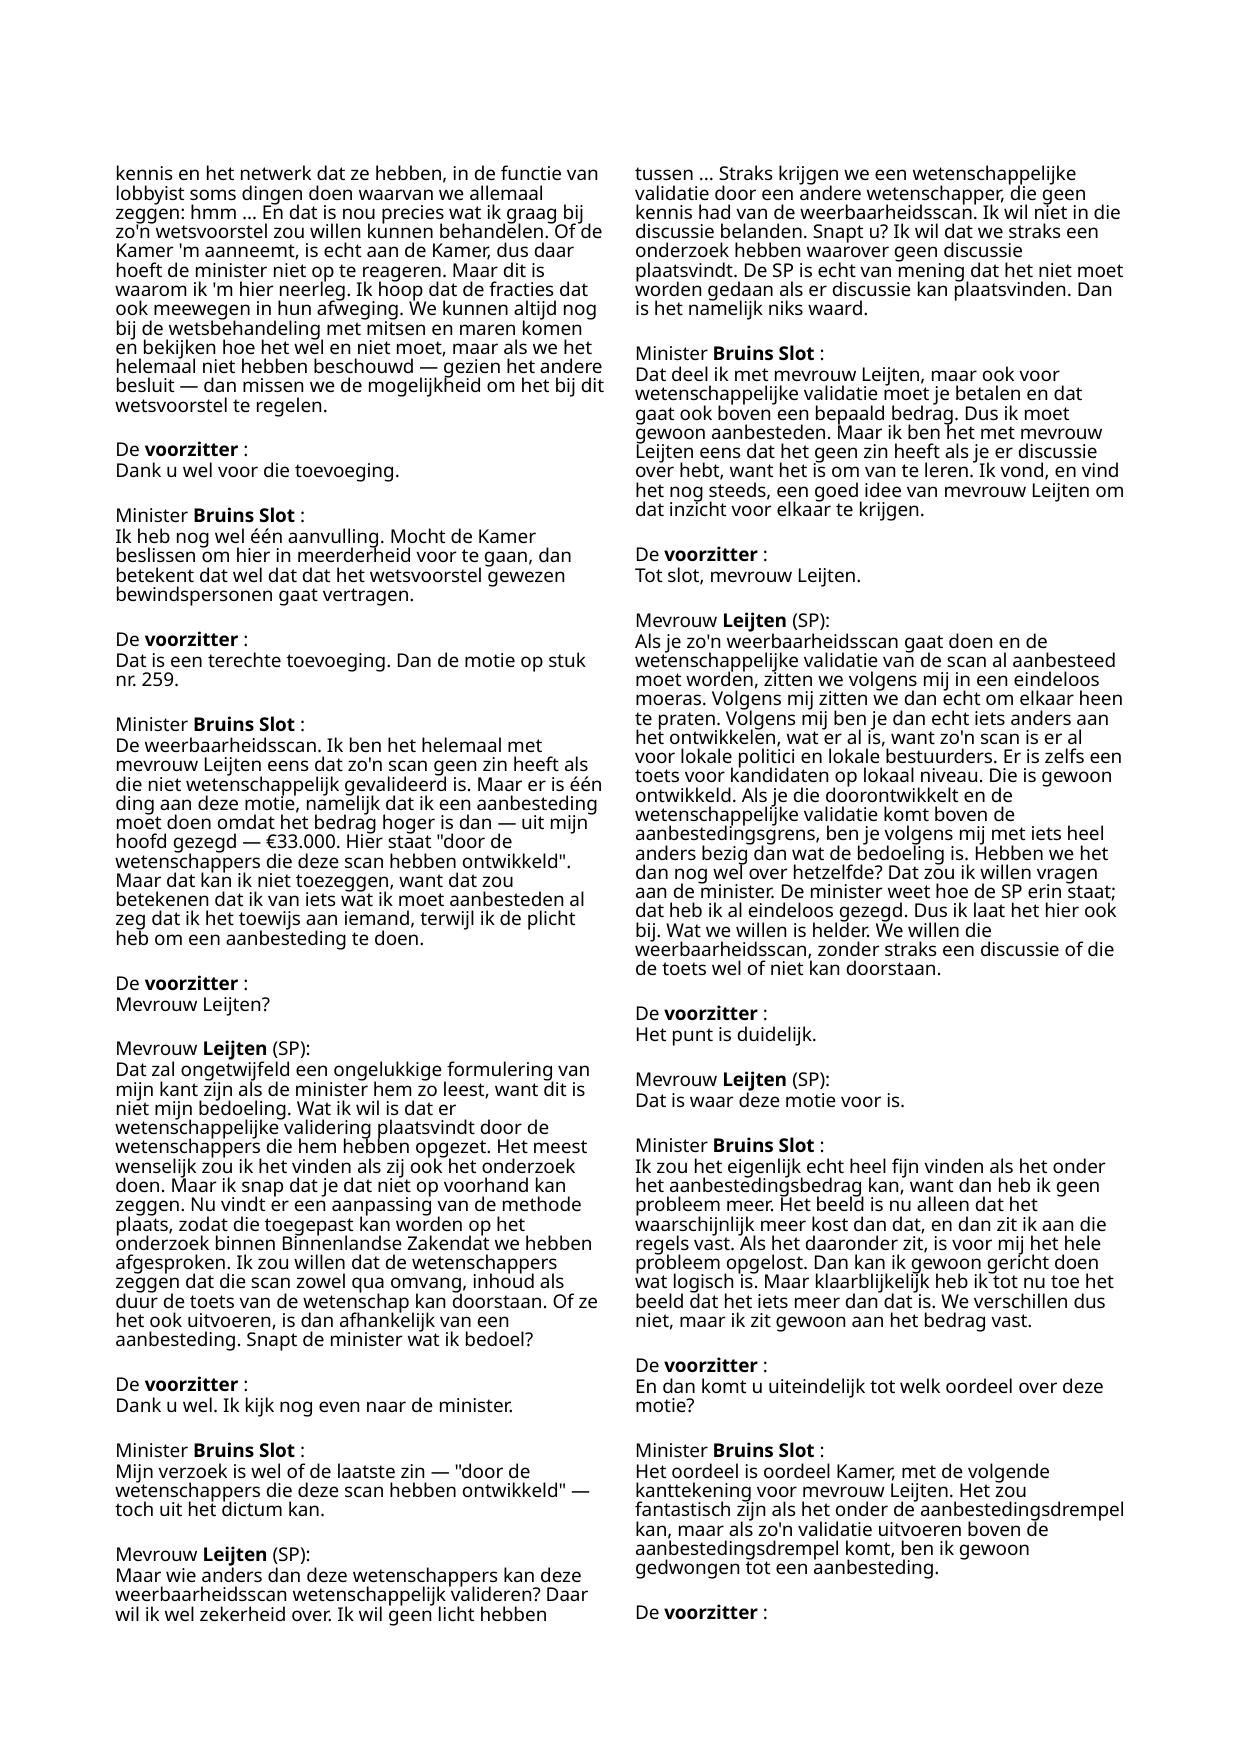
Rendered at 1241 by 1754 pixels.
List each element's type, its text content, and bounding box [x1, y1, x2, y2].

text Het oordeel is oordeel Kamer, met de volgende kanttekening voor mevrouw Leijten. Het zou fantastisch zijn als het onder de aanbestedingsdrempel kan, maar als zo'n validatie uitvoeren boven de aanbestedingsdrempel komt, ben ik gewoon gedwongen tot een aanbesteding. [635, 1463, 1125, 1578]
text Dat deel ik met mevrouw Leijten, maar ook voor wetenschappelijke validatie moet je betalen en dat gaat ook boven een bepaald bedrag. Dus ik moet gewoon aanbesteden. Maar ik ben het met mevrouw Leijten eens dat het geen zin heeft als je er discussie over hebt, want het is om van te leren. Ik vond, en vind het nog steeds, een goed idee van mevrouw Leijten om dat inzicht voor elkaar te krijgen. [635, 366, 1125, 520]
text De voorzitter : [115, 970, 605, 996]
text Minister Bruins Slot : [635, 340, 1125, 366]
text Minister Bruins Slot : [635, 1132, 1125, 1158]
text Dank u wel. Ik kijk nog even naar de minister. [115, 1397, 605, 1416]
text De voorzitter : [115, 626, 605, 652]
text kennis en het netwerk dat ze hebben, in de functie van lobbyist soms dingen doen waarvan we allemaal zeggen: hmm … En dat is nou precies wat ik graag bij zo'n wetsvoorstel zou willen kunnen behandelen. Of de Kamer 'm aanneemt, is echt aan de Kamer, dus daar hoeft de minister niet op te reageren. Maar dit is waarom ik 'm hier neerleg. Ik hoop dat de fracties dat ook meewegen in hun afweging. We kunnen altijd nog bij de wetsbehandeling met mitsen en maren komen en bekijken hoe het wel en niet moet, maar als we het helemaal niet hebben beschouwd — gezien het andere besluit — dan missen we de mogelijkheid om het bij dit wetsvoorstel te regelen. [115, 165, 605, 416]
text Mevrouw Leijten (SP): [115, 1541, 605, 1567]
text Mevrouw Leijten (SP): [635, 607, 1125, 633]
text Mevrouw Leijten (SP): [635, 1066, 1125, 1092]
text De voorzitter : [635, 1000, 1125, 1026]
text Minister Bruins Slot : [635, 1437, 1125, 1463]
text Minister Bruins Slot : [115, 502, 605, 528]
text Tot slot, mevrouw Leijten. [635, 567, 1125, 586]
text tussen ... Straks krijgen we een wetenschappelijke validatie door een andere wetenschapper, die geen kennis had van de weerbaarheidsscan. Ik wil niet in die discussie belanden. Snapt u? Ik wil dat we straks een onderzoek hebben waarover geen discussie plaatsvindt. De SP is echt van mening dat het niet moet worden gedaan als er discussie kan plaatsvinden. Dan is het namelijk niks waard. [635, 165, 1125, 319]
text De voorzitter : [115, 437, 605, 462]
text De voorzitter : [635, 541, 1125, 567]
text Ik zou het eigenlijk echt heel fijn vinden als het onder het aanbestedingsbedrag kan, want dan heb ik geen probleem meer. Het beeld is nu alleen dat het waarschijnlijk meer kost dan dat, en dan zit ik aan die regels vast. Als het daaronder zit, is voor mij het hele probleem opgelost. Dan kan ik gewoon gericht doen wat logisch is. Maar klaarblijkelijk heb ik tot nu toe het beeld dat het iets meer dan dat is. We verschillen dus niet, maar ik zit gewoon aan het bedrag vast. [635, 1158, 1125, 1331]
text De voorzitter : [115, 1371, 605, 1397]
text Dat is waar deze motie voor is. [635, 1092, 1125, 1111]
text Ik heb nog wel één aanvulling. Mocht de Kamer beslissen om hier in meerderheid voor te gaan, dan betekent dat wel dat dat het wetsvoorstel gewezen bewindspersonen gaat vertragen. [115, 528, 605, 605]
text Als je zo'n weerbaarheidsscan gaat doen en de wetenschappelijke validatie van de scan al aanbesteed moet worden, zitten we volgens mij in een eindeloos moeras. Volgens mij zitten we dan echt om elkaar heen te praten. Volgens mij ben je dan echt iets anders aan het ontwikkelen, wat er al is, want zo'n scan is er al voor lokale politici en lokale bestuurders. Er is zelfs een toets voor kandidaten op lokaal niveau. Die is gewoon ontwikkeld. Als je die doorontwikkelt en de wetenschappelijke validatie komt boven de aanbestedingsgrens, ben je volgens mij met iets heel anders bezig dan wat de bedoeling is. Hebben we het dan nog wel over hetzelfde? Dat zou ik willen vragen aan de minister. De minister weet hoe de SP erin staat; dat heb ik al eindeloos gezegd. Dus ik laat het hier ook bij. Wat we willen is helder. We willen die weerbaarheidsscan, zonder straks een discussie of die de toets wel of niet kan doorstaan. [635, 633, 1125, 979]
text De voorzitter : [635, 1352, 1125, 1378]
text Dat is een terechte toevoeging. Dan de motie op stuk nr. 259. [115, 652, 605, 690]
text De weerbaarheidsscan. Ik ben het helemaal met mevrouw Leijten eens dat zo'n scan geen zin heeft als die niet wetenschappelijk gevalideerd is. Maar er is één ding aan deze motie, namelijk dat ik een aanbesteding moet doen omdat het bedrag hoger is dan — uit mijn hoofd gezegd — €33.000. Hier staat "door de wetenschappers die deze scan hebben ontwikkeld". Maar dat kan ik niet toezeggen, want dat zou betekenen dat ik van iets wat ik moet aanbesteden al zeg dat ik het toewijs aan iemand, terwijl ik de plicht heb om een aanbesteding te doen. [115, 737, 605, 949]
text Mevrouw Leijten (SP): [115, 1036, 605, 1061]
text En dan komt u uiteindelijk tot welk oordeel over deze motie? [635, 1378, 1125, 1416]
text Mijn verzoek is wel of de laatste zin — "door de wetenschappers die deze scan hebben ontwikkeld" — toch uit het dictum kan. [115, 1463, 605, 1521]
text De voorzitter : [635, 1599, 1125, 1625]
text Mevrouw Leijten? [115, 996, 605, 1015]
text Dat zal ongetwijfeld een ongelukkige formulering van mijn kant zijn als de minister hem zo leest, want dit is niet mijn bedoeling. Wat ik wil is dat er wetenschappelijke validering plaatsvindt door de wetenschappers die hem hebben opgezet. Het meest wenselijk zou ik het vinden als zij ook het onderzoek doen. Maar ik snap dat je dat niet op voorhand kan zeggen. Nu vindt er een aanpassing van de methode plaats, zodat die toegepast kan worden op het onderzoek binnen Binnenlandse Zakendat we hebben afgesproken. Ik zou willen dat de wetenschappers zeggen dat die scan zowel qua omvang, inhoud als duur de toets van de wetenschap kan doorstaan. Of ze het ook uitvoeren, is dan afhankelijk van een aanbesteding. Snapt de minister wat ik bedoel? [115, 1061, 605, 1350]
text Maar wie anders dan deze wetenschappers kan deze weerbaarheidsscan wetenschappelijk valideren? Daar wil ik wel zekerheid over. Ik wil geen licht hebben [115, 1567, 605, 1625]
text Minister Bruins Slot : [115, 1437, 605, 1463]
text Minister Bruins Slot : [115, 711, 605, 737]
text Het punt is duidelijk. [635, 1026, 1125, 1045]
text Dank u wel voor die toevoeging. [115, 462, 605, 482]
